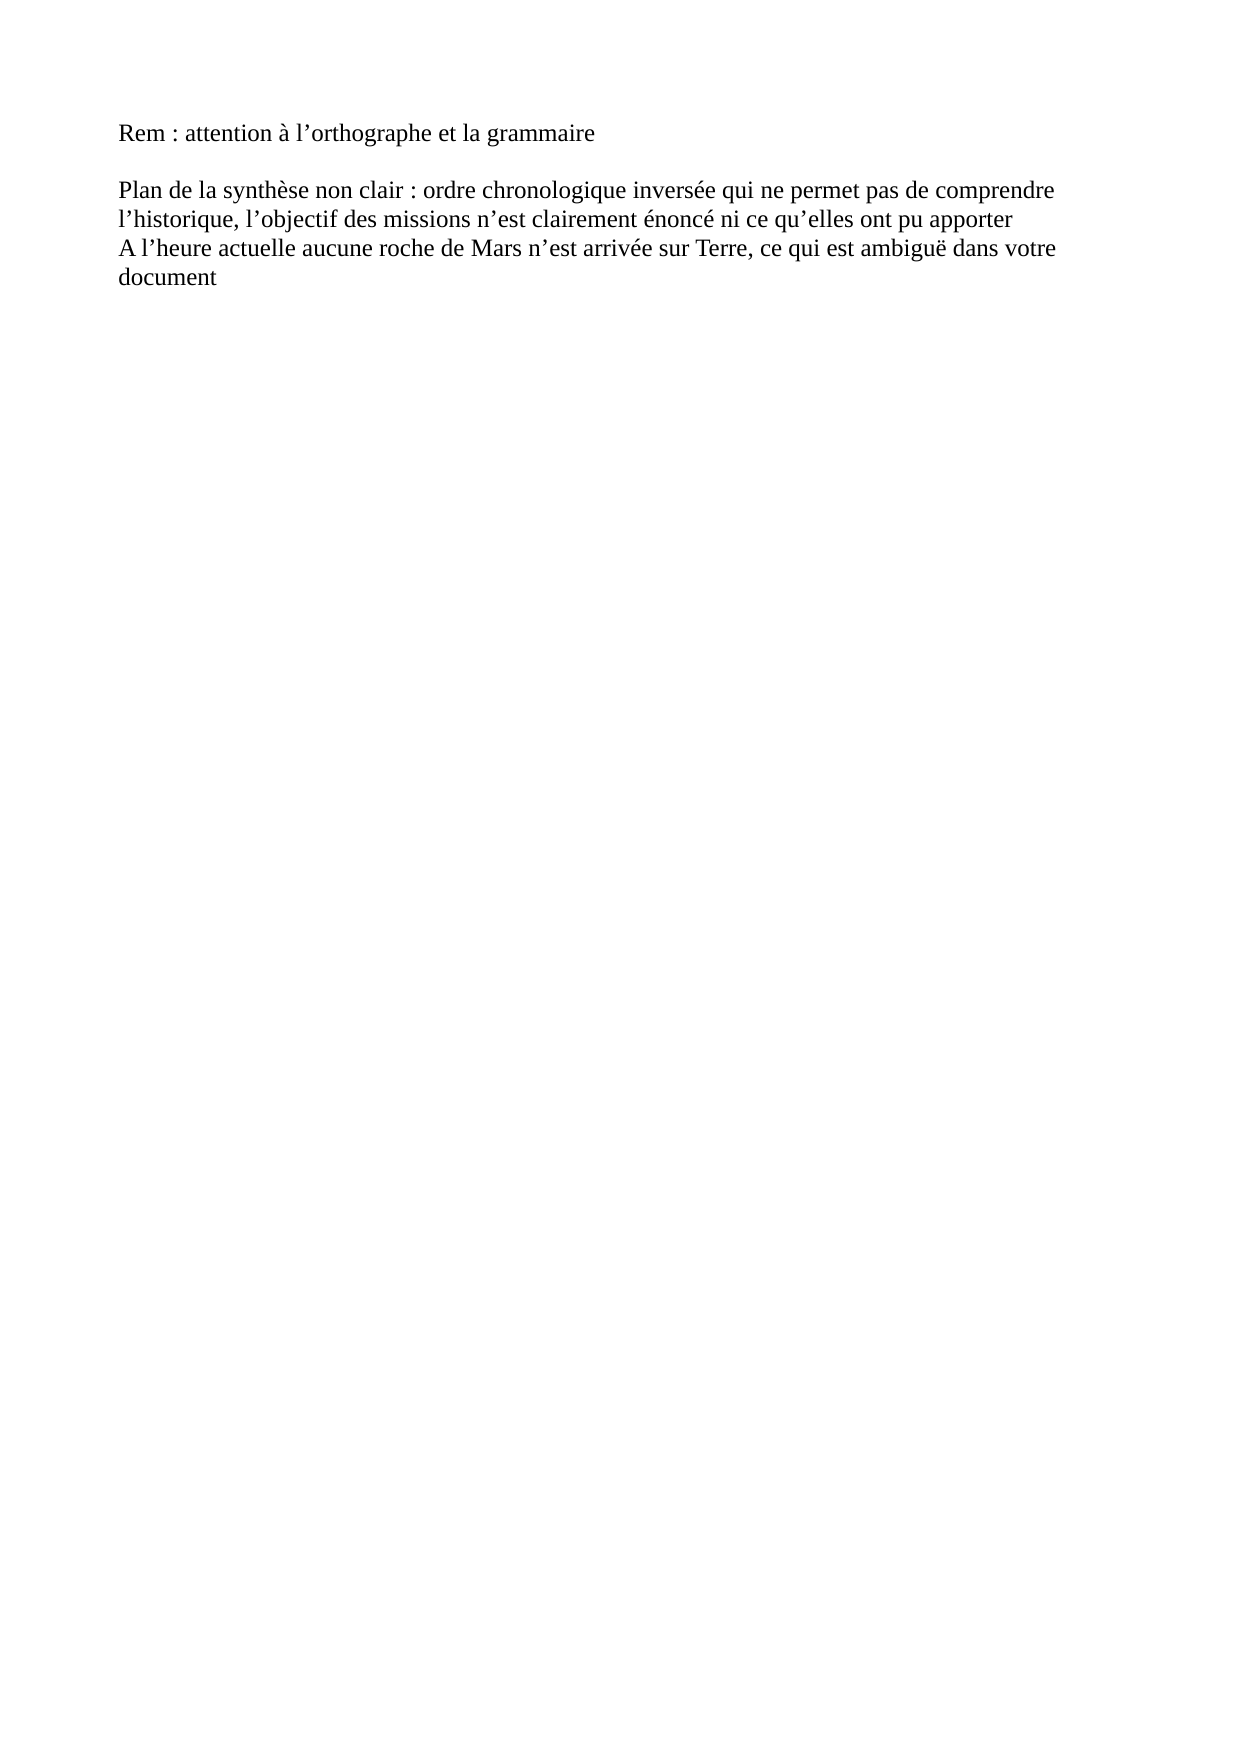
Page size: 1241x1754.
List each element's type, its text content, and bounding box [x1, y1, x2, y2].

text A l’heure actuelle aucune roche de Mars n’est arrivée sur Terre, ce qui est ambiguë dans votre document [118, 233, 1122, 291]
text Plan de la synthèse non clair : ordre chronologique inversée qui ne permet pas de comprendre l’historique, l’objectif des missions n’est clairement énoncé ni ce qu’elles ont pu apporter [118, 176, 1122, 233]
text Rem : attention à l’orthographe et la grammaire [118, 118, 1122, 147]
